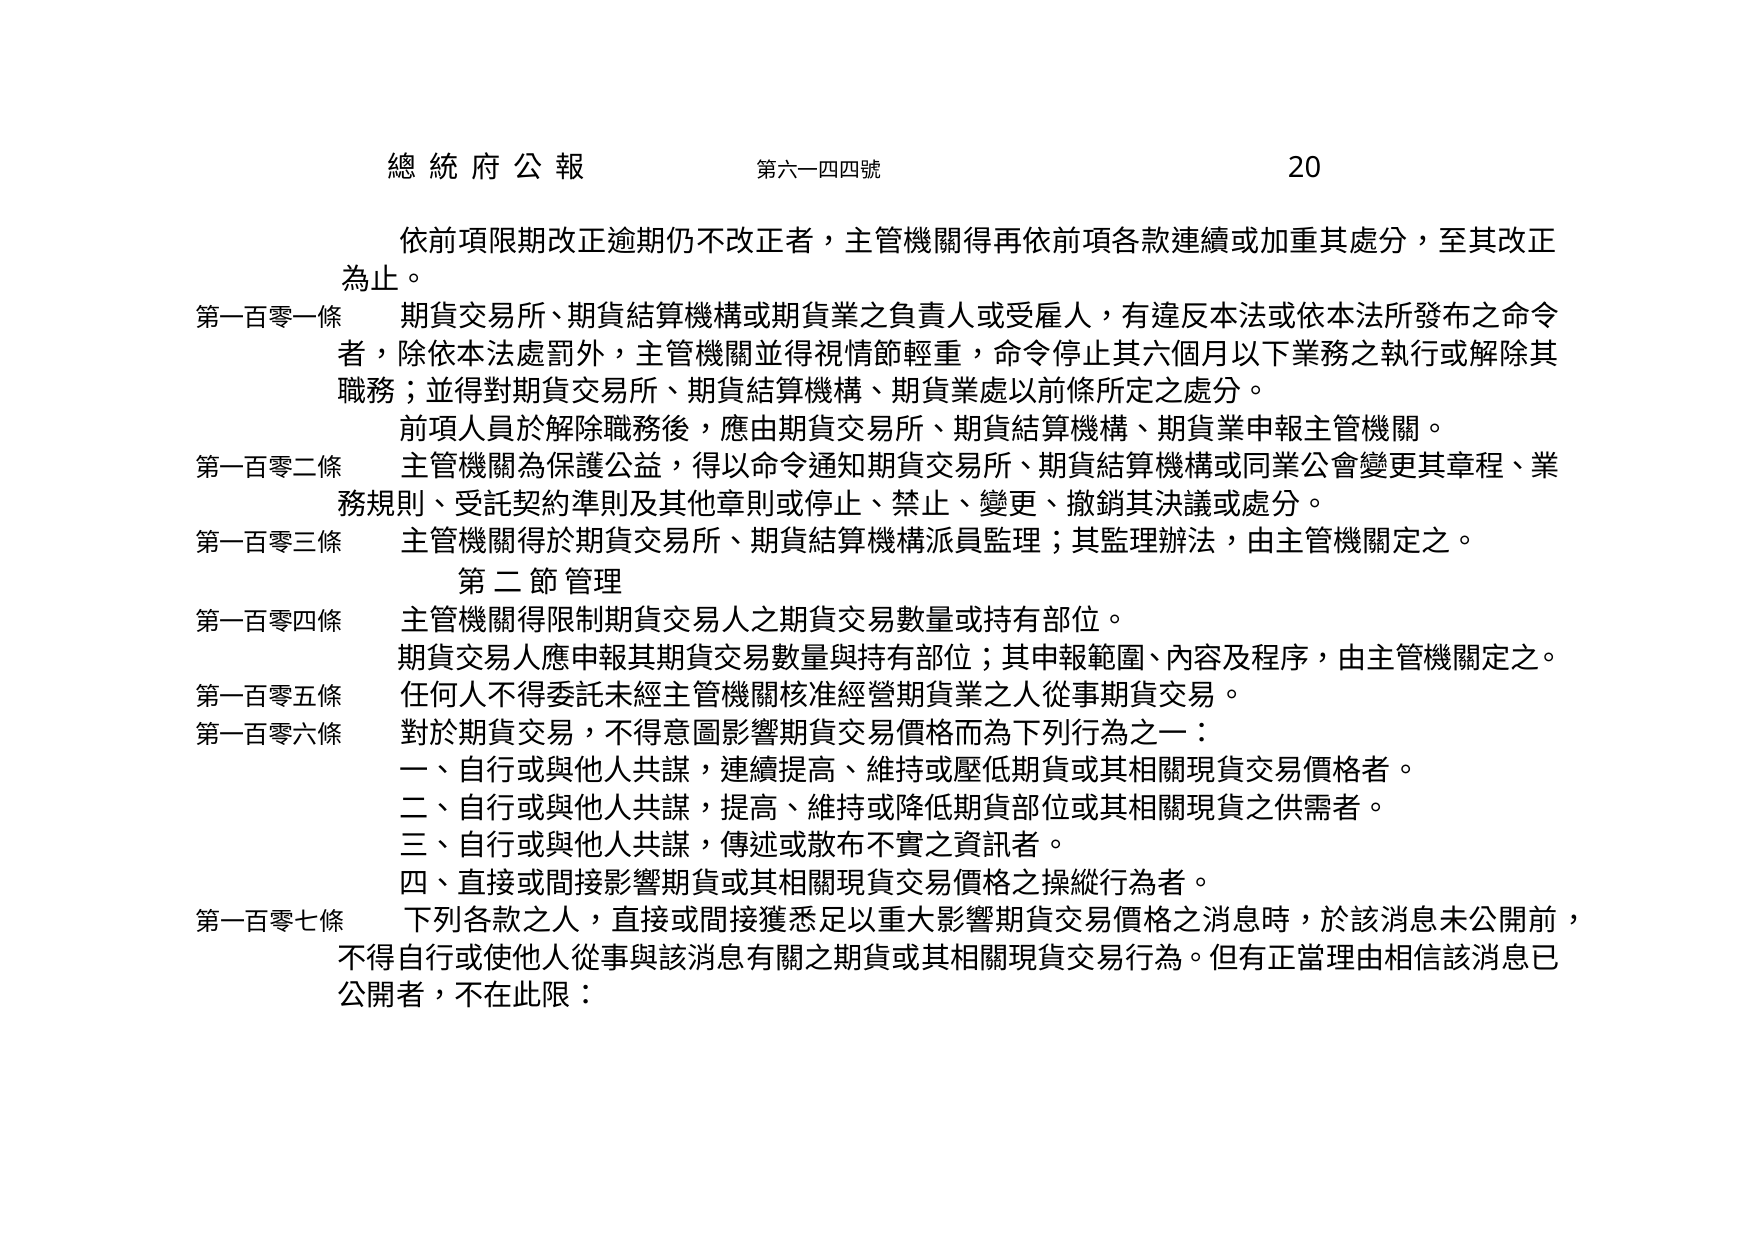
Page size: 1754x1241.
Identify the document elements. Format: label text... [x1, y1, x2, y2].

text 第一百零七條 下列各款之人，直接或間接獲悉足以重大影響期貨交易價格之消息時，於該消息未公開前，不得自行或使他人從事與該消息有關之期貨或其相關現貨交易行為。但有正當理由相信該消息已公開者，不在此限： [195, 901, 1559, 1013]
text 前項人員於解除職務後，應由期貨交易所、期貨結算機構、期貨業申報主管機關。 [341, 409, 1559, 447]
text 二、自行或與他人共謀，提高、維持或降低期貨部位或其相關現貨之供需者。 [399, 788, 1559, 826]
text 第一百零三條 主管機關得於期貨交易所、期貨結算機構派員監理；其監理辦法，由主管機關定之。 [195, 522, 1559, 559]
text 三、自行或與他人共謀，傳述或散布不實之資訊者。 [399, 826, 1559, 863]
text 期貨交易人應申報其期貨交易數量與持有部位；其申報範圍、內容及程序，由主管機關定之。 [341, 638, 1559, 676]
text 第一百零二條 主管機關為保護公益，得以命令通知期貨交易所、期貨結算機構或同業公會變更其章程、業務規則、受託契約準則及其他章則或停止、禁止、變更、撤銷其決議或處分。 [195, 447, 1559, 522]
text 第一百零一條 期貨交易所、期貨結算機構或期貨業之負責人或受雇人，有違反本法或依本法所發布之命令者，除依本法處罰外，主管機關並得視情節輕重，命令停止其六個月以下業務之執行或解除其職務；並得對期貨交易所、期貨結算機構、期貨業處以前條所定之處分。 [195, 297, 1559, 409]
text 四、直接或間接影響期貨或其相關現貨交易價格之操縱行為者。 [399, 863, 1559, 901]
text 第一百零四條 主管機關得限制期貨交易人之期貨交易數量或持有部位。 [195, 601, 1559, 638]
text 依前項限期改正逾期仍不改正者，主管機關得再依前項各款連續或加重其處分，至其改正為止。 [341, 222, 1559, 297]
text 一、自行或與他人共謀，連續提高、維持或壓低期貨或其相關現貨交易價格者。 [399, 751, 1559, 788]
text 第一百零五條 任何人不得委託未經主管機關核准經營期貨業之人從事期貨交易。 [195, 676, 1559, 713]
text 第一百零六條 對於期貨交易，不得意圖影響期貨交易價格而為下列行為之一： [195, 713, 1559, 751]
text 第 二 節 管理 [457, 559, 1559, 601]
